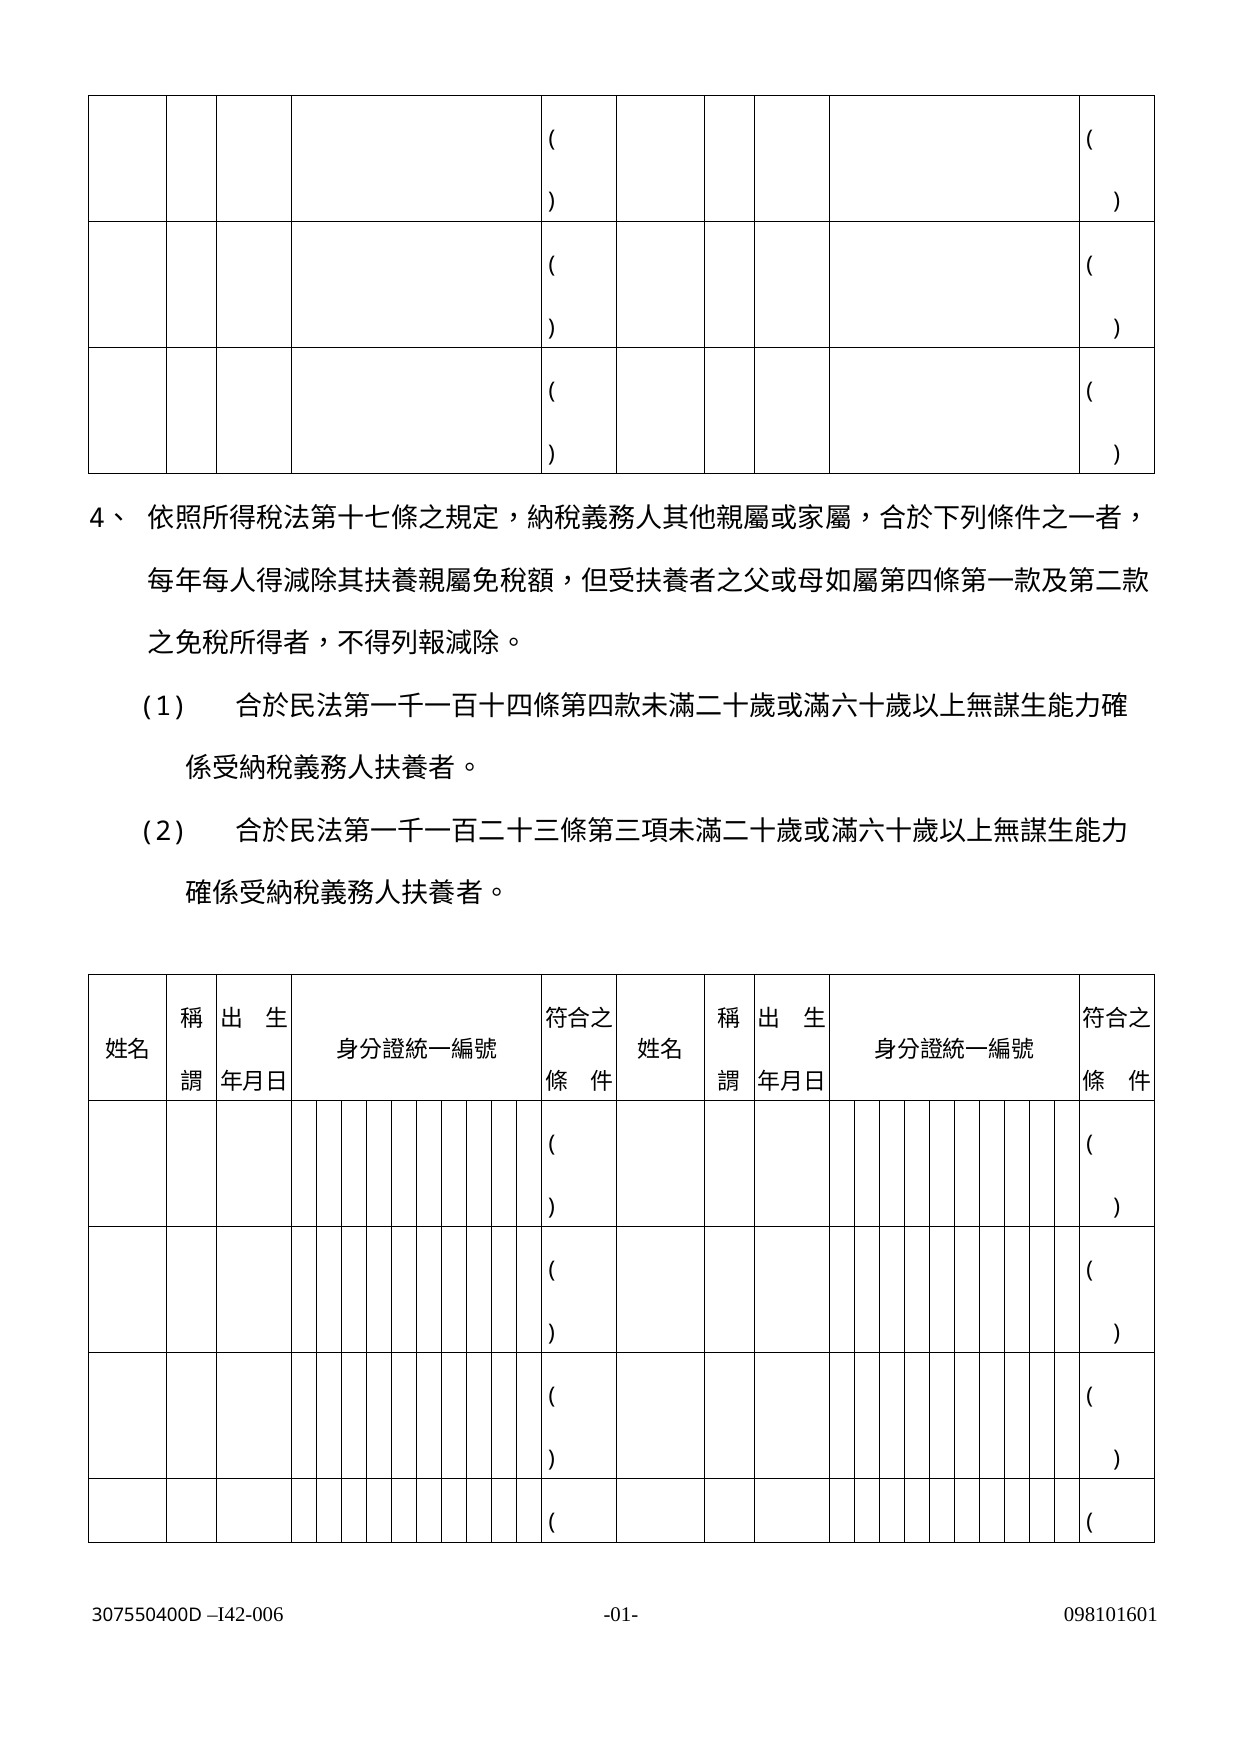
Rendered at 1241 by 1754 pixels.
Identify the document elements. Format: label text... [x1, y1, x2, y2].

table_cell [217, 1101, 291, 1226]
table_cell [367, 1479, 391, 1542]
table_cell [292, 96, 541, 221]
table_cell [89, 348, 166, 473]
table_cell [955, 1479, 979, 1542]
table_cell [217, 96, 291, 221]
table_cell [930, 1353, 954, 1478]
table_cell [217, 348, 291, 473]
table_header 身分證統一編號 [292, 975, 541, 1100]
table_cell [755, 1227, 829, 1352]
table_header 出 生 年月日 [755, 975, 829, 1100]
table_cell [89, 1353, 166, 1478]
table_cell ( [1080, 1479, 1154, 1542]
table_header 姓名 [617, 975, 704, 1100]
table_cell [830, 1101, 854, 1226]
table_cell [617, 1479, 704, 1542]
table_cell [442, 1353, 466, 1478]
table_cell [517, 1479, 541, 1542]
table_cell [517, 1101, 541, 1226]
table_cell ( [542, 1479, 616, 1542]
table_cell [830, 96, 1079, 221]
table_cell ( ) [1080, 348, 1154, 473]
table_cell [467, 1353, 491, 1478]
table_cell [167, 1101, 216, 1226]
table_cell [955, 1227, 979, 1352]
table_cell [442, 1101, 466, 1226]
table_cell [442, 1227, 466, 1352]
table_cell [492, 1101, 516, 1226]
table_cell [217, 1353, 291, 1478]
table_cell [89, 222, 166, 347]
table_cell [905, 1227, 929, 1352]
table_cell [89, 1479, 166, 1542]
table_cell [89, 1101, 166, 1226]
table_cell [755, 96, 829, 221]
table_cell [467, 1227, 491, 1352]
table_cell [930, 1227, 954, 1352]
table_cell ( ) [1080, 1227, 1154, 1352]
table_cell [617, 1353, 704, 1478]
table_header 姓名 [89, 975, 166, 1100]
table_cell ( ) [542, 222, 616, 347]
table_cell [317, 1227, 341, 1352]
table_cell [905, 1479, 929, 1542]
table_cell [705, 348, 754, 473]
table_cell ( ) [542, 1353, 616, 1478]
table_cell [705, 222, 754, 347]
table_cell [317, 1353, 341, 1478]
table_cell [342, 1479, 366, 1542]
table_cell [705, 1227, 754, 1352]
table_cell [392, 1479, 416, 1542]
table_header 符合之條 件 [1080, 975, 1154, 1100]
table_cell [167, 222, 216, 347]
table_cell [617, 348, 704, 473]
table_cell [755, 1479, 829, 1542]
table_cell [830, 1479, 854, 1542]
table_cell ( ) [542, 1101, 616, 1226]
table_cell ( ) [1080, 96, 1154, 221]
table_cell [855, 1353, 879, 1478]
table_cell [167, 1353, 216, 1478]
table_header 稱謂 [167, 975, 216, 1100]
table_header 稱謂 [705, 975, 754, 1100]
table_cell [392, 1227, 416, 1352]
table_header 符合之條 件 [542, 975, 616, 1100]
table_cell [617, 1101, 704, 1226]
table_cell [317, 1479, 341, 1542]
table_cell [905, 1353, 929, 1478]
table_cell [980, 1353, 1004, 1478]
table_header 身分證統一編號 [830, 975, 1079, 1100]
table_cell [292, 1353, 316, 1478]
table_cell [755, 1353, 829, 1478]
table_cell [855, 1479, 879, 1542]
table_cell ( ) [542, 348, 616, 473]
table_cell [1030, 1101, 1054, 1226]
table_cell [855, 1227, 879, 1352]
table_cell [442, 1479, 466, 1542]
table_cell [1030, 1353, 1054, 1478]
table_cell [1030, 1227, 1054, 1352]
table_cell ( ) [542, 96, 616, 221]
table_cell [705, 96, 754, 221]
table_cell [880, 1101, 904, 1226]
table_cell [517, 1227, 541, 1352]
table_cell [930, 1101, 954, 1226]
list 依照所得稅法第十七條之規定，納稅義務人其他親屬或家屬，合於下列條件之一者，每年每人得減除其扶養親屬免稅額，但受扶養者之父或母如屬第四條第一款及第二款之免稅所得者，不得列報減除。 [89, 474, 1152, 661]
table_cell [467, 1479, 491, 1542]
table_cell [830, 1227, 854, 1352]
table_cell [392, 1101, 416, 1226]
table_cell [980, 1479, 1004, 1542]
table_cell [492, 1479, 516, 1542]
table_cell [705, 1101, 754, 1226]
table_cell [1055, 1227, 1079, 1352]
table_cell [980, 1227, 1004, 1352]
table_cell [705, 1353, 754, 1478]
table_cell [755, 222, 829, 347]
table_cell [417, 1353, 441, 1478]
table_cell [492, 1227, 516, 1352]
table_cell [617, 222, 704, 347]
table_cell [830, 222, 1079, 347]
table_cell [217, 1479, 291, 1542]
table_cell [342, 1353, 366, 1478]
table_cell [1055, 1479, 1079, 1542]
table_cell [705, 1479, 754, 1542]
table_cell [617, 1227, 704, 1352]
table_cell [292, 222, 541, 347]
table_cell [167, 1227, 216, 1352]
table_cell [367, 1227, 391, 1352]
table_cell [855, 1101, 879, 1226]
table_cell [755, 1101, 829, 1226]
table_cell [342, 1227, 366, 1352]
table_cell [1055, 1353, 1079, 1478]
table_cell [167, 96, 216, 221]
table_cell [980, 1101, 1004, 1226]
table_cell [367, 1353, 391, 1478]
table_cell [342, 1101, 366, 1226]
table_cell ( ) [1080, 222, 1154, 347]
table_cell [1030, 1479, 1054, 1542]
table_cell [167, 348, 216, 473]
table_cell [1005, 1101, 1029, 1226]
table_cell [1005, 1479, 1029, 1542]
table_cell [417, 1101, 441, 1226]
table_cell [955, 1101, 979, 1226]
table_cell [89, 96, 166, 221]
table_cell [492, 1353, 516, 1478]
table_cell [467, 1101, 491, 1226]
table_cell [89, 1227, 166, 1352]
list 合於民法第一千一百二十三條第三項未滿二十歲或滿六十歲以上無謀生能力確係受納稅義務人扶養者。 [139, 786, 1152, 911]
table_cell [880, 1353, 904, 1478]
table_cell [830, 348, 1079, 473]
table_cell ( ) [542, 1227, 616, 1352]
table_cell [1005, 1353, 1029, 1478]
table_cell [905, 1101, 929, 1226]
table_cell [880, 1479, 904, 1542]
table_cell [417, 1227, 441, 1352]
table_cell [617, 96, 704, 221]
table_cell [930, 1479, 954, 1542]
table_header 出 生 年月日 [217, 975, 291, 1100]
list 合於民法第一千一百十四條第四款未滿二十歲或滿六十歲以上無謀生能力確係受納稅義務人扶養者。 [139, 661, 1152, 786]
table_cell [292, 1227, 316, 1352]
table_cell [367, 1101, 391, 1226]
table_cell [880, 1227, 904, 1352]
table_cell [517, 1353, 541, 1478]
table_cell [217, 1227, 291, 1352]
table_cell [417, 1479, 441, 1542]
table_cell [755, 348, 829, 473]
table_cell [292, 1479, 316, 1542]
table_cell [1005, 1227, 1029, 1352]
table_cell ( ) [1080, 1353, 1154, 1478]
table_cell [292, 1101, 316, 1226]
table_cell ( ) [1080, 1101, 1154, 1226]
table_cell [1055, 1101, 1079, 1226]
table_cell [217, 222, 291, 347]
table_cell [292, 348, 541, 473]
table_cell [317, 1101, 341, 1226]
table_cell [392, 1353, 416, 1478]
table_cell [955, 1353, 979, 1478]
table_cell [167, 1479, 216, 1542]
table_cell [830, 1353, 854, 1478]
